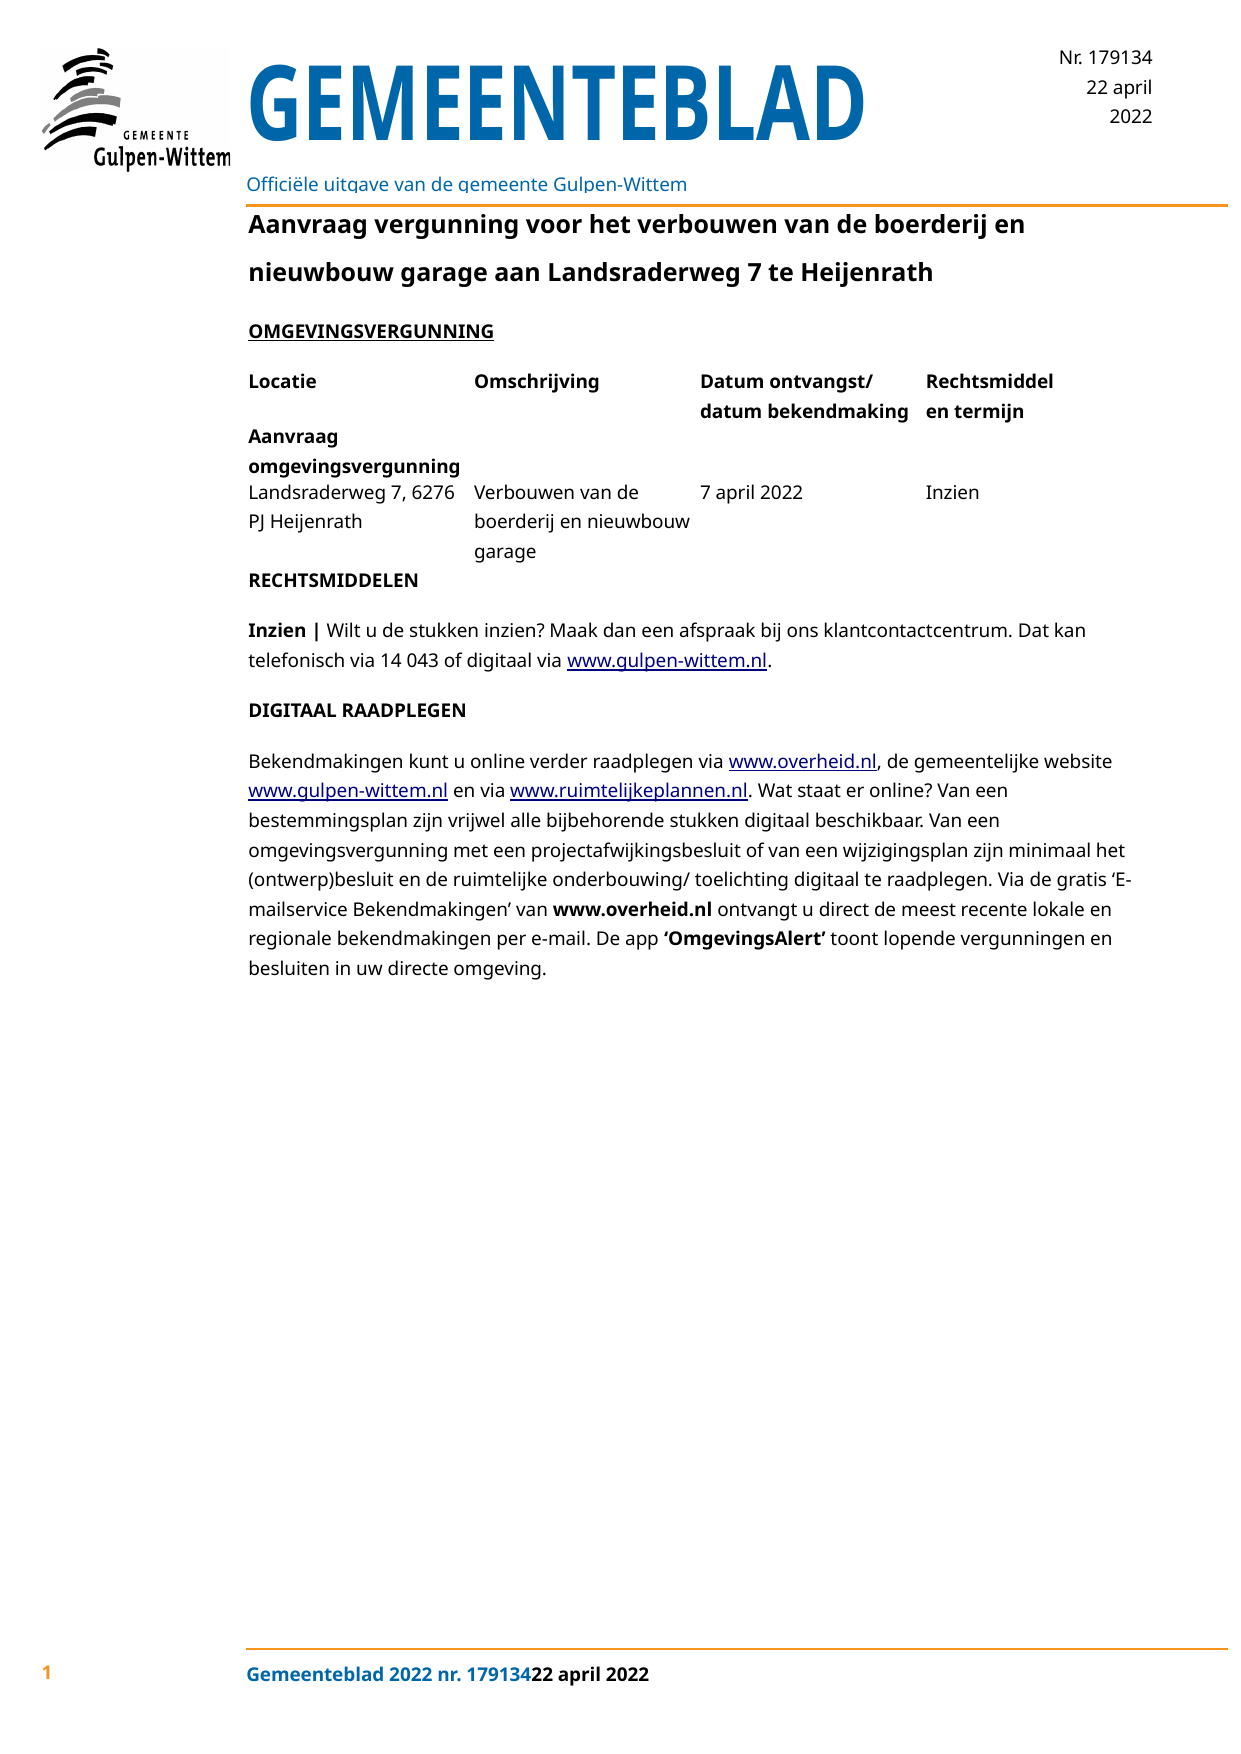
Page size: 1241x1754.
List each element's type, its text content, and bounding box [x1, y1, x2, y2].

table_cell [700, 424, 926, 479]
text Bekendmakingen kunt u online verder raadplegen via www.overheid.nl, de gemeentelijke website www.gulpen-wittem.nl en via www.ruimtelijkeplannen.nl. Wat staat er online? Van een bestemmingsplan zijn vrijwel alle bijbehorende stukken digitaal beschikbaar. Van een omgevingsvergunning met een projectafwijkingsbesluit of van een wijzigingsplan zijn minimaal het (ontwerp)besluit en de ruimtelijke onderbouwing/ toelichting digitaal te raadplegen. Via de gratis ‘E-mailservice Bekendmakingen’ van www.overheid.nl ontvangt u direct de meest recente lokale en regionale bekendmakingen per e-mail. De app ‘OmgevingsAlert’ toont lopende vergunningen en besluiten in uw directe omgeving. [248, 748, 1152, 981]
text OMGEVINGSVERGUNNING [248, 318, 1152, 344]
table_header Locatie [248, 369, 474, 424]
table_header Rechtsmiddel en termijn [926, 369, 1152, 424]
text RECHTSMIDDELEN [248, 567, 1152, 593]
table_cell 7 april 2022 [700, 479, 926, 564]
table_cell Landsraderweg 7, 6276 PJ Heijenrath [248, 479, 474, 564]
table_header Datum ontvangst/ datum bekendmaking [700, 369, 926, 424]
table_cell Verbouwen van de boerderij en nieuwbouw garage [474, 479, 700, 564]
table_cell [926, 424, 1152, 479]
table_cell Aanvraag omgevingsvergunning [248, 424, 474, 479]
text DIGITAAL RAADPLEGEN [248, 698, 1152, 723]
text Aanvraag vergunning voor het verbouwen van de boerderij en nieuwbouw garage aan Landsraderweg 7 te Heijenrath [248, 207, 1152, 288]
text Inzien | Wilt u de stukken inzien? Maak dan een afspraak bij ons klantcontactcentrum. Dat kan telefonisch via 14 043 of digitaal via www.gulpen-wittem.nl. [248, 618, 1152, 673]
table_cell [474, 424, 700, 479]
table_header Omschrijving [474, 369, 700, 424]
picture [41, 47, 231, 172]
table_cell Inzien [926, 479, 1152, 564]
